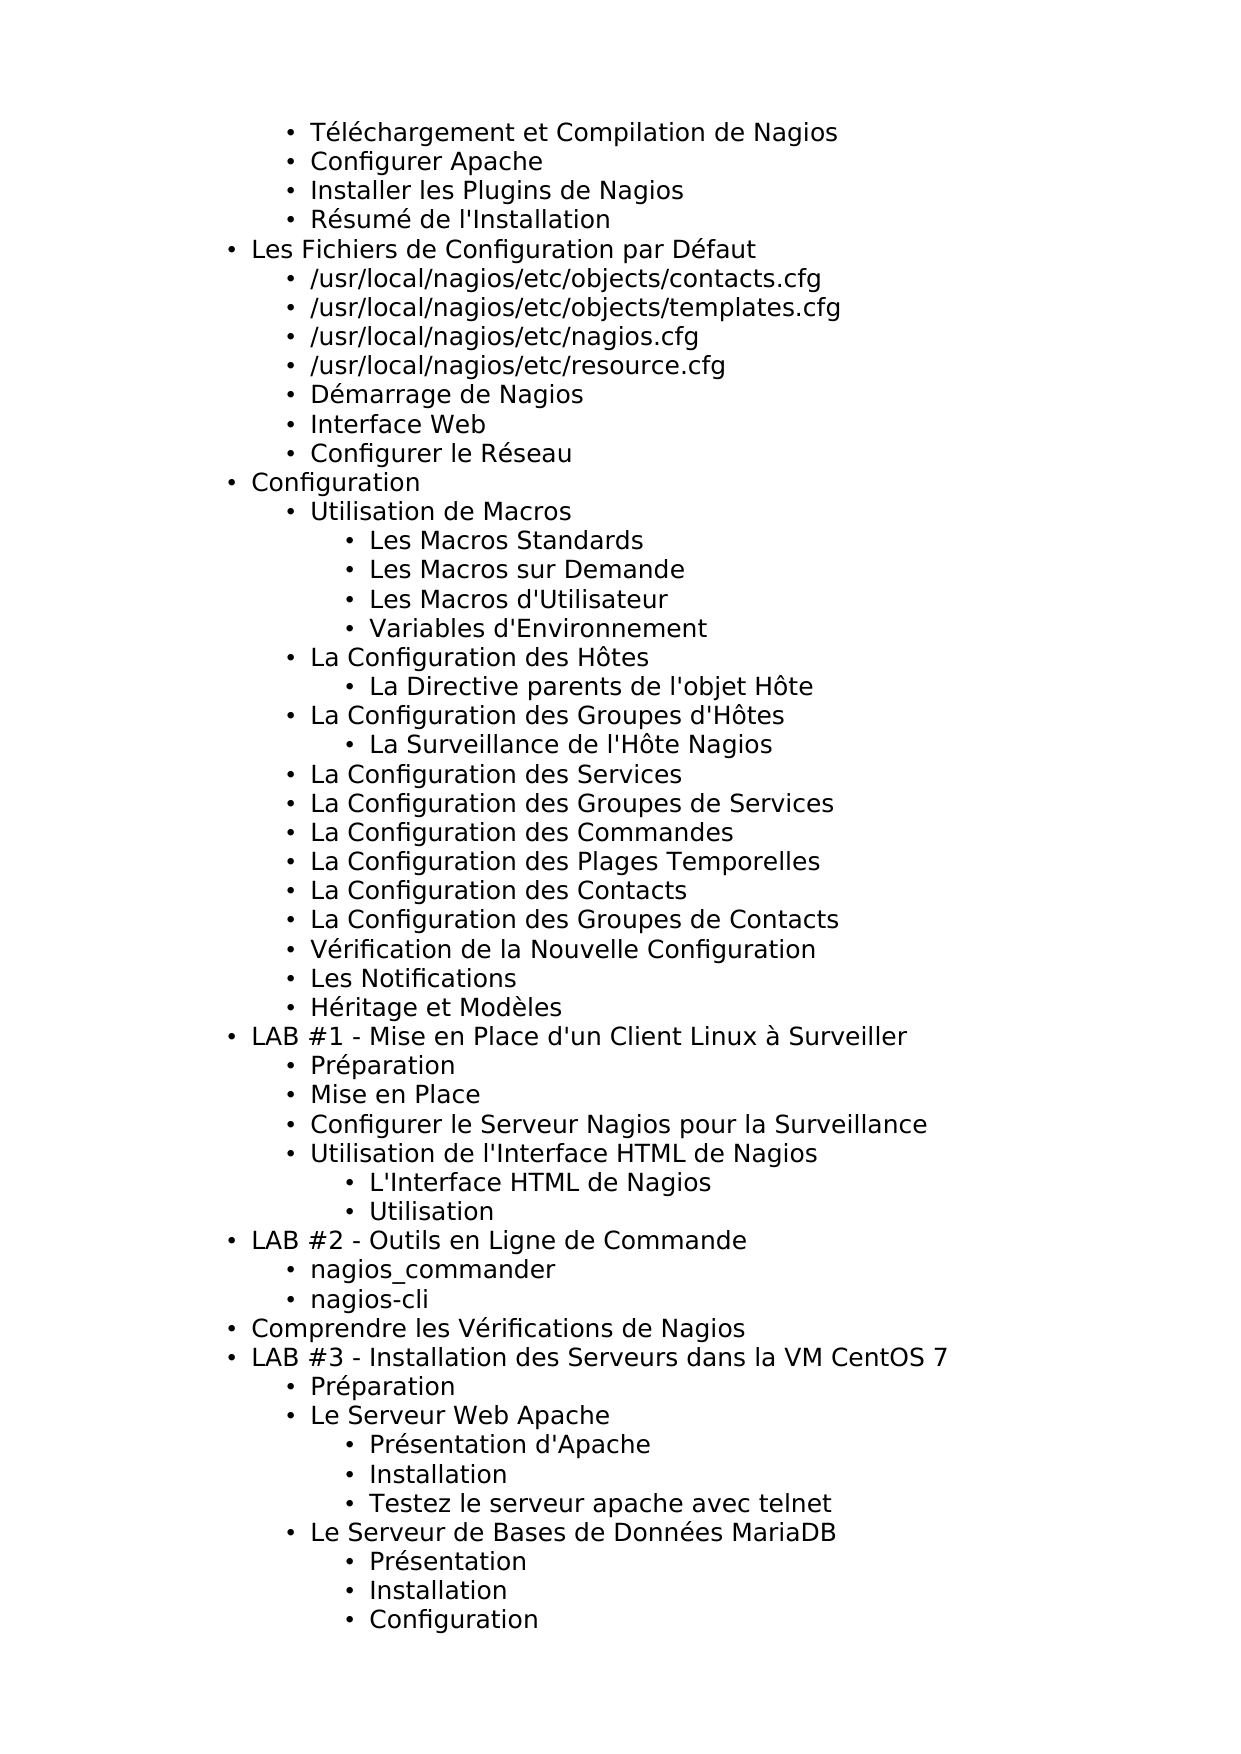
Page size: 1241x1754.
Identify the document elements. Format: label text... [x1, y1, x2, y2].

list La Configuration des Plages Temporelles [295, 847, 1122, 876]
list Vérification de la Nouvelle Configuration [295, 935, 1122, 964]
list Testez le serveur apache avec telnet [354, 1489, 1122, 1518]
list La Configuration des Commandes [295, 818, 1122, 847]
list La Configuration des Groupes de Services [295, 789, 1122, 818]
list Configurer Apache [295, 147, 1122, 176]
list Configurer le Réseau [295, 439, 1122, 468]
list Variables d'Environnement [354, 614, 1122, 643]
list Installation [354, 1460, 1122, 1489]
list Comprendre les Vérifications de Nagios [236, 1314, 1122, 1343]
list Utilisation de Macros [295, 497, 1122, 526]
list /usr/local/nagios/etc/resource.cfg [295, 351, 1122, 381]
list La Configuration des Hôtes [295, 643, 1122, 672]
list Configuration [236, 468, 1122, 497]
list Mise en Place [295, 1081, 1122, 1110]
list Les Notifications [295, 964, 1122, 993]
list Installation [354, 1576, 1122, 1606]
list Présentation d'Apache [354, 1431, 1122, 1460]
list Configuration [354, 1606, 1122, 1635]
list Configurer le Serveur Nagios pour la Surveillance [295, 1110, 1122, 1139]
list Démarrage de Nagios [295, 381, 1122, 410]
list Présentation [354, 1547, 1122, 1576]
list Préparation [295, 1372, 1122, 1401]
list La Configuration des Services [295, 760, 1122, 789]
list La Configuration des Groupes d'Hôtes [295, 701, 1122, 731]
list Les Fichiers de Configuration par Défaut [236, 235, 1122, 264]
list La Configuration des Contacts [295, 876, 1122, 906]
list LAB #2 - Outils en Ligne de Commande [236, 1226, 1122, 1256]
list Les Macros d'Utilisateur [354, 585, 1122, 614]
list Installer les Plugins de Nagios [295, 176, 1122, 206]
list La Configuration des Groupes de Contacts [295, 906, 1122, 935]
list /usr/local/nagios/etc/nagios.cfg [295, 322, 1122, 351]
list /usr/local/nagios/etc/objects/templates.cfg [295, 293, 1122, 322]
list Interface Web [295, 410, 1122, 439]
list Utilisation de l'Interface HTML de Nagios [295, 1139, 1122, 1168]
list Préparation [295, 1051, 1122, 1081]
list Résumé de l'Installation [295, 206, 1122, 235]
list Les Macros Standards [354, 526, 1122, 556]
list Utilisation [354, 1197, 1122, 1226]
list Le Serveur de Bases de Données MariaDB [295, 1518, 1122, 1547]
list /usr/local/nagios/etc/objects/contacts.cfg [295, 264, 1122, 293]
list LAB #1 - Mise en Place d'un Client Linux à Surveiller [236, 1022, 1122, 1051]
list LAB #3 - Installation des Serveurs dans la VM CentOS 7 [236, 1343, 1122, 1372]
list Le Serveur Web Apache [295, 1401, 1122, 1431]
list Les Macros sur Demande [354, 556, 1122, 585]
list L'Interface HTML de Nagios [354, 1168, 1122, 1197]
list Héritage et Modèles [295, 993, 1122, 1022]
list La Surveillance de l'Hôte Nagios [354, 731, 1122, 760]
list nagios_commander [295, 1256, 1122, 1285]
list Téléchargement et Compilation de Nagios [295, 118, 1122, 147]
list La Directive parents de l'objet Hôte [354, 672, 1122, 701]
list nagios-cli [295, 1285, 1122, 1314]
